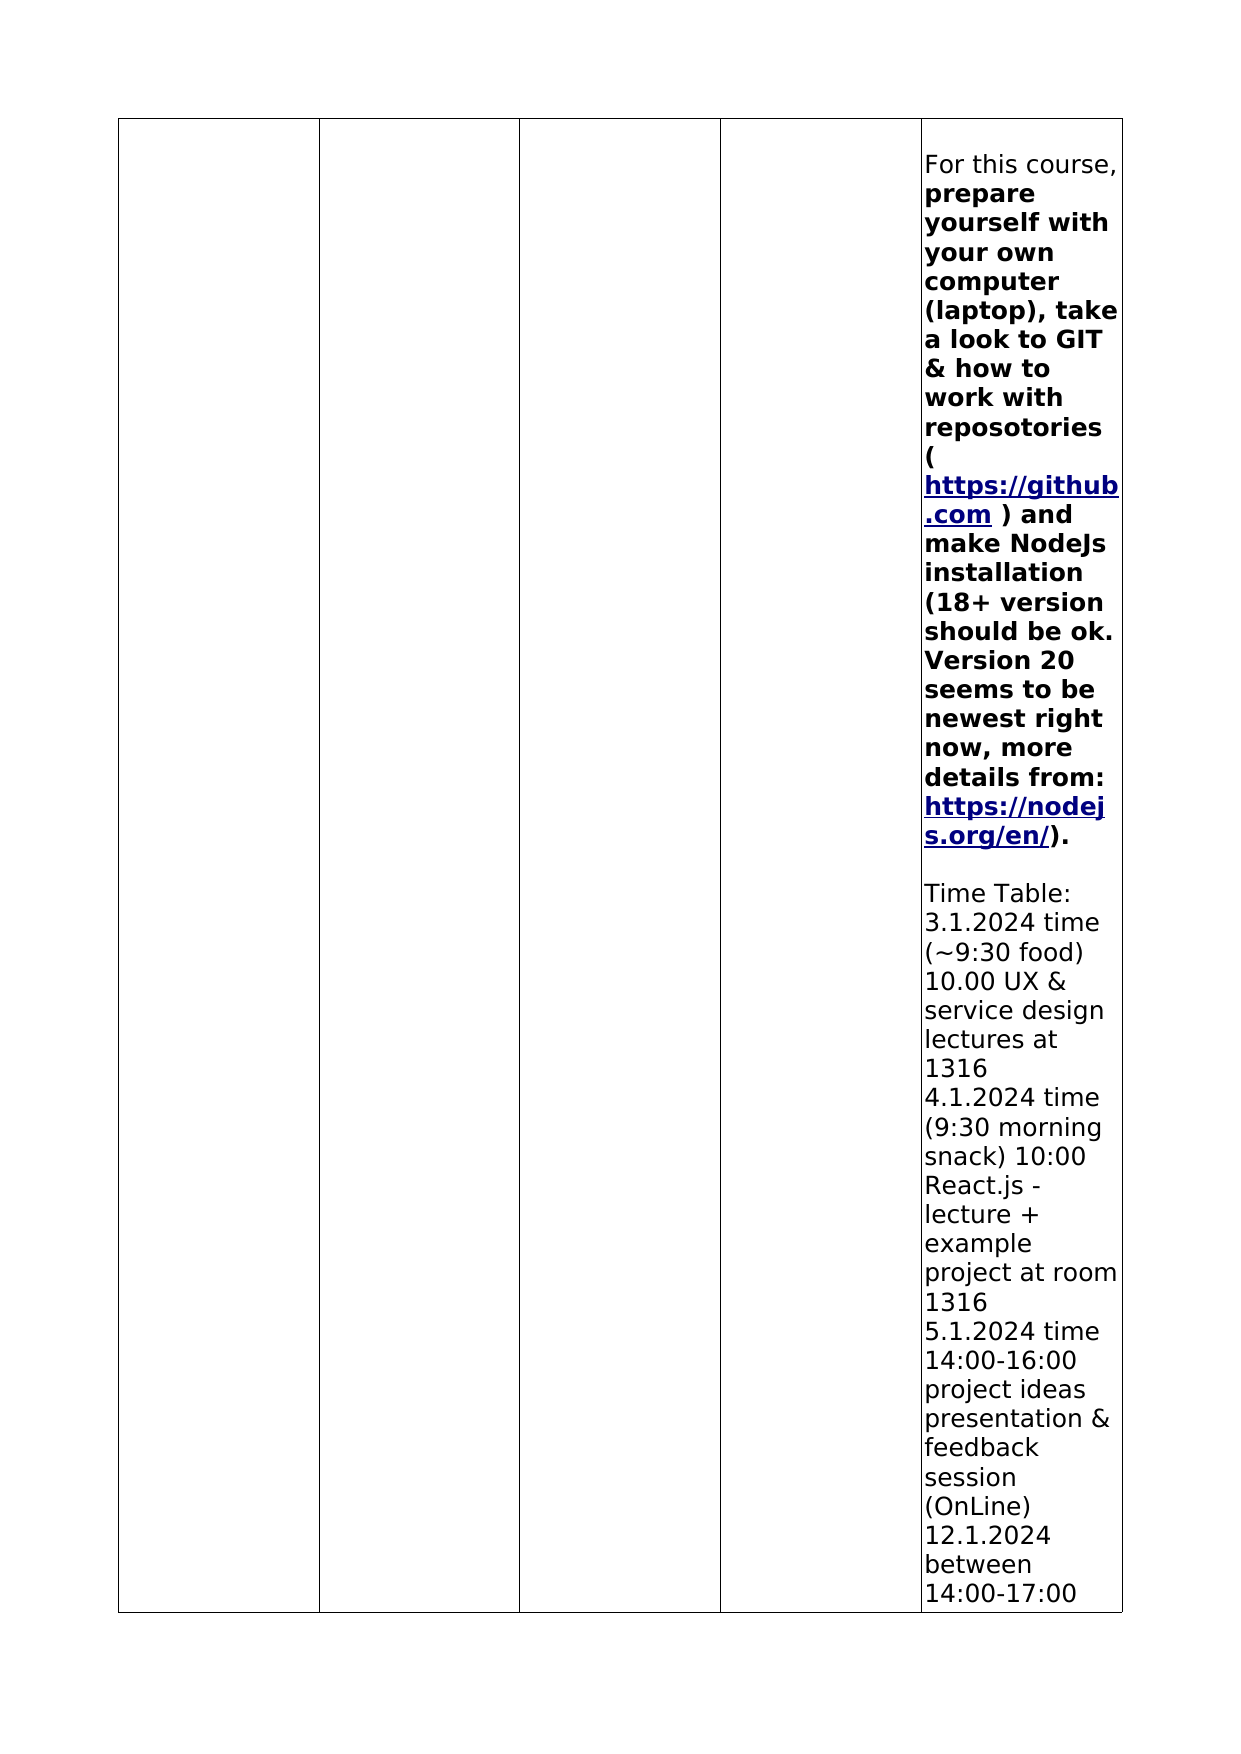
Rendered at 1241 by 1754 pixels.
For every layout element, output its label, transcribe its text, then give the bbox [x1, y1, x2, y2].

table_cell [320, 119, 519, 1612]
table_cell For this course, prepare yourself with your own computer (laptop), take a look to GIT & how to work with reposotories ( https://github.com ) and make NodeJs installation (18+ version should be ok. Version 20 seems to be newest right now, more details from: https://nodejs.org/en/). Time Table: 3.1.2024 time (~9:30 food) 10.00 UX & service design lectures at 1316 4.1.2024 time (9:30 morning snack) 10:00 React.js - lecture + example project at room 1316 5.1.2024 time 14:00-16:00 project ideas presentation & feedback session (OnLine) 12.1.2024 between 14:00-17:00 [922, 119, 1122, 1612]
table_cell [119, 119, 319, 1612]
table_cell [721, 119, 921, 1612]
table_cell [520, 119, 720, 1612]
